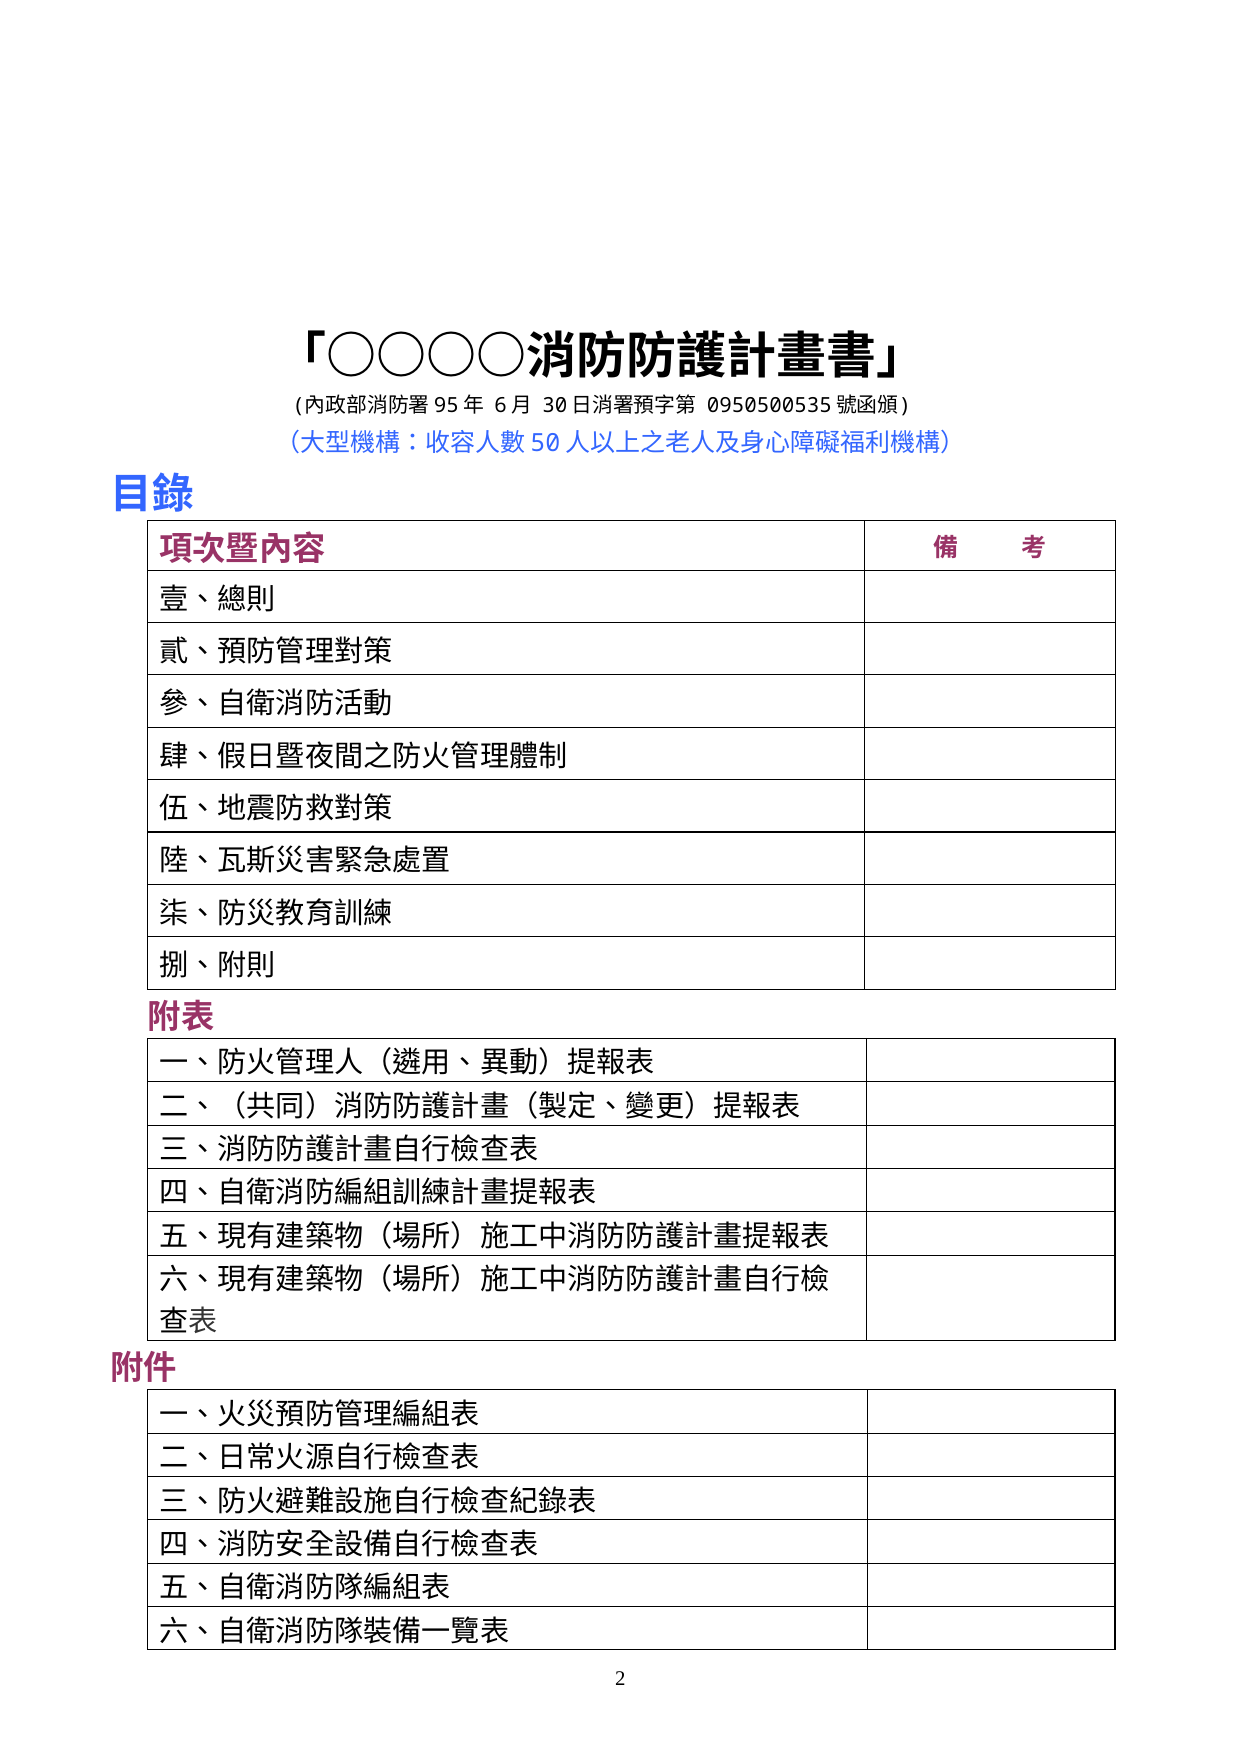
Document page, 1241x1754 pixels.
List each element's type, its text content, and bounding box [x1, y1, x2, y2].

table_cell 六、自衛消防隊裝備一覽表 [148, 1607, 867, 1649]
table_cell [865, 728, 1115, 779]
table_cell 三、消防防護計畫自行檢查表 [148, 1126, 866, 1168]
text (內政部消防署95年 6月 30日消署預字第 0950500535號函頒) [110, 388, 1092, 418]
table_cell 陸、瓦斯災害緊急處置 [148, 833, 864, 884]
table_cell [865, 885, 1115, 936]
table_cell 肆、假日暨夜間之防火管理體制 [148, 728, 864, 779]
table_cell 壹、總則 [148, 571, 864, 622]
text （大型機構：收容人數50人以上之老人及身心障礙福利機構） [148, 418, 1092, 460]
text 附表 [148, 990, 1092, 1038]
text 附件 [110, 1341, 1092, 1389]
table_header 一、火災預防管理編組表 [148, 1390, 867, 1433]
table_cell 捌、附則 [148, 937, 864, 988]
table_header [868, 1390, 1114, 1433]
table_cell [865, 780, 1115, 831]
table_cell [865, 623, 1115, 674]
table_cell 五、現有建築物（場所）施工中消防防護計畫提報表 [148, 1212, 866, 1254]
table_cell [865, 675, 1115, 727]
table_cell 六、現有建築物（場所）施工中消防防護計畫自行檢查表 [148, 1256, 866, 1340]
table_cell [867, 1256, 1114, 1340]
table_header 項次暨內容 [148, 521, 864, 570]
text 「○○○○消防防護計畫書」 [110, 316, 1092, 388]
table_header 備 考 [865, 521, 1115, 570]
table_cell [867, 1212, 1114, 1254]
table_cell 三、防火避難設施自行檢查紀錄表 [148, 1477, 867, 1519]
table_cell [868, 1520, 1114, 1563]
table_cell 伍、地震防救對策 [148, 780, 864, 831]
text 目錄 [110, 460, 1092, 520]
table_cell 四、自衛消防編組訓練計畫提報表 [148, 1169, 866, 1211]
table_cell 二、日常火源自行檢查表 [148, 1434, 867, 1476]
table_cell 貳、預防管理對策 [148, 623, 864, 674]
table_cell [867, 1169, 1114, 1211]
table_cell 四、消防安全設備自行檢查表 [148, 1520, 867, 1563]
table_cell [865, 833, 1115, 884]
table_cell [867, 1082, 1114, 1124]
table_cell [865, 937, 1115, 988]
table_cell 五、自衛消防隊編組表 [148, 1564, 867, 1606]
table_header 一、防火管理人（遴用、異動）提報表 [148, 1039, 866, 1081]
table_cell [868, 1564, 1114, 1606]
table_cell 柒、防災教育訓練 [148, 885, 864, 936]
table_cell [868, 1607, 1114, 1649]
table_cell [865, 571, 1115, 622]
table_cell 二、（共同）消防防護計畫（製定、變更）提報表 [148, 1082, 866, 1124]
table_cell [868, 1434, 1114, 1476]
table_cell 參、自衛消防活動 [148, 675, 864, 727]
table_header [867, 1039, 1114, 1081]
table_cell [867, 1126, 1114, 1168]
table_cell [868, 1477, 1114, 1519]
